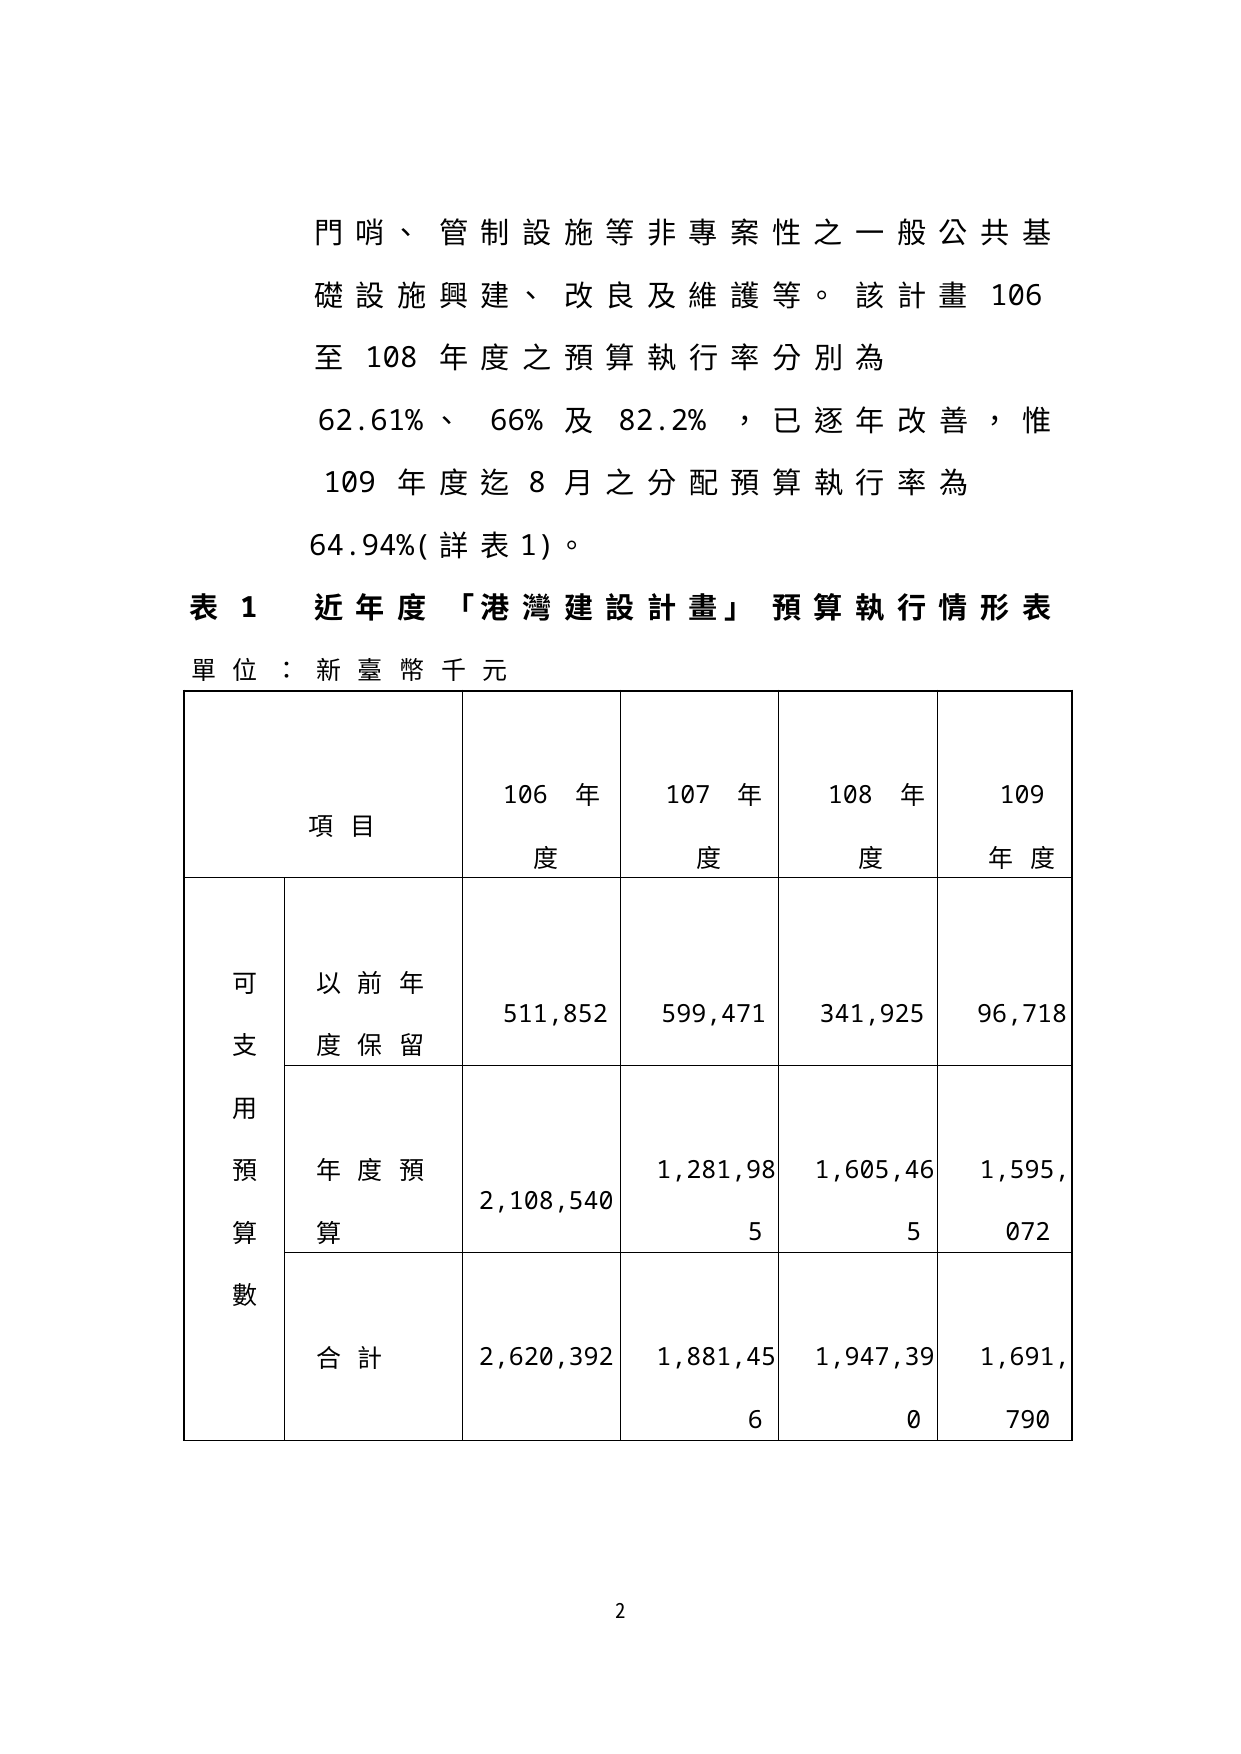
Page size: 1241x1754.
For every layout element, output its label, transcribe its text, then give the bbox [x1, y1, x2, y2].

table_cell 可支用預算數 [185, 878, 284, 1439]
table_cell 599,471 [621, 878, 778, 1064]
table_cell 1,691,790 [938, 1253, 1071, 1439]
table_header 項目 [185, 692, 462, 877]
text 門哨、管制設施等非專案性之一般公共基礎設施興建、改良及維護等。該計畫106至108年度之預算執行率分別為62.61%、66%及82.2%，已逐年改善，惟109年度迄8月之分配預算執行率為64.94%(詳表1)。 [271, 189, 1058, 564]
table_cell 2,108,540 [463, 1066, 620, 1252]
table_cell 1,595,072 [938, 1066, 1071, 1252]
table_header 107年度 [621, 692, 778, 877]
table_header 106年度 [463, 692, 620, 877]
table_cell 341,925 [779, 878, 937, 1064]
table_header 109年度 [938, 692, 1071, 877]
table_cell 511,852 [463, 878, 620, 1064]
table_cell 1,947,390 [779, 1253, 937, 1439]
table_header 108年度 [779, 692, 937, 877]
table_cell 2,620,392 [463, 1253, 620, 1439]
table_cell 合計 [285, 1253, 462, 1439]
text 表1 近年度「港灣建設計畫」預算執行情形表 單位：新臺幣千元 [180, 564, 1058, 689]
table_cell 1,281,985 [621, 1066, 778, 1252]
table_cell 年度預算 [285, 1066, 462, 1252]
table_cell 1,605,465 [779, 1066, 937, 1252]
table_cell 1,881,456 [621, 1253, 778, 1439]
table_cell 以前年度保留 [285, 878, 462, 1064]
table_cell 96,718 [938, 878, 1071, 1064]
